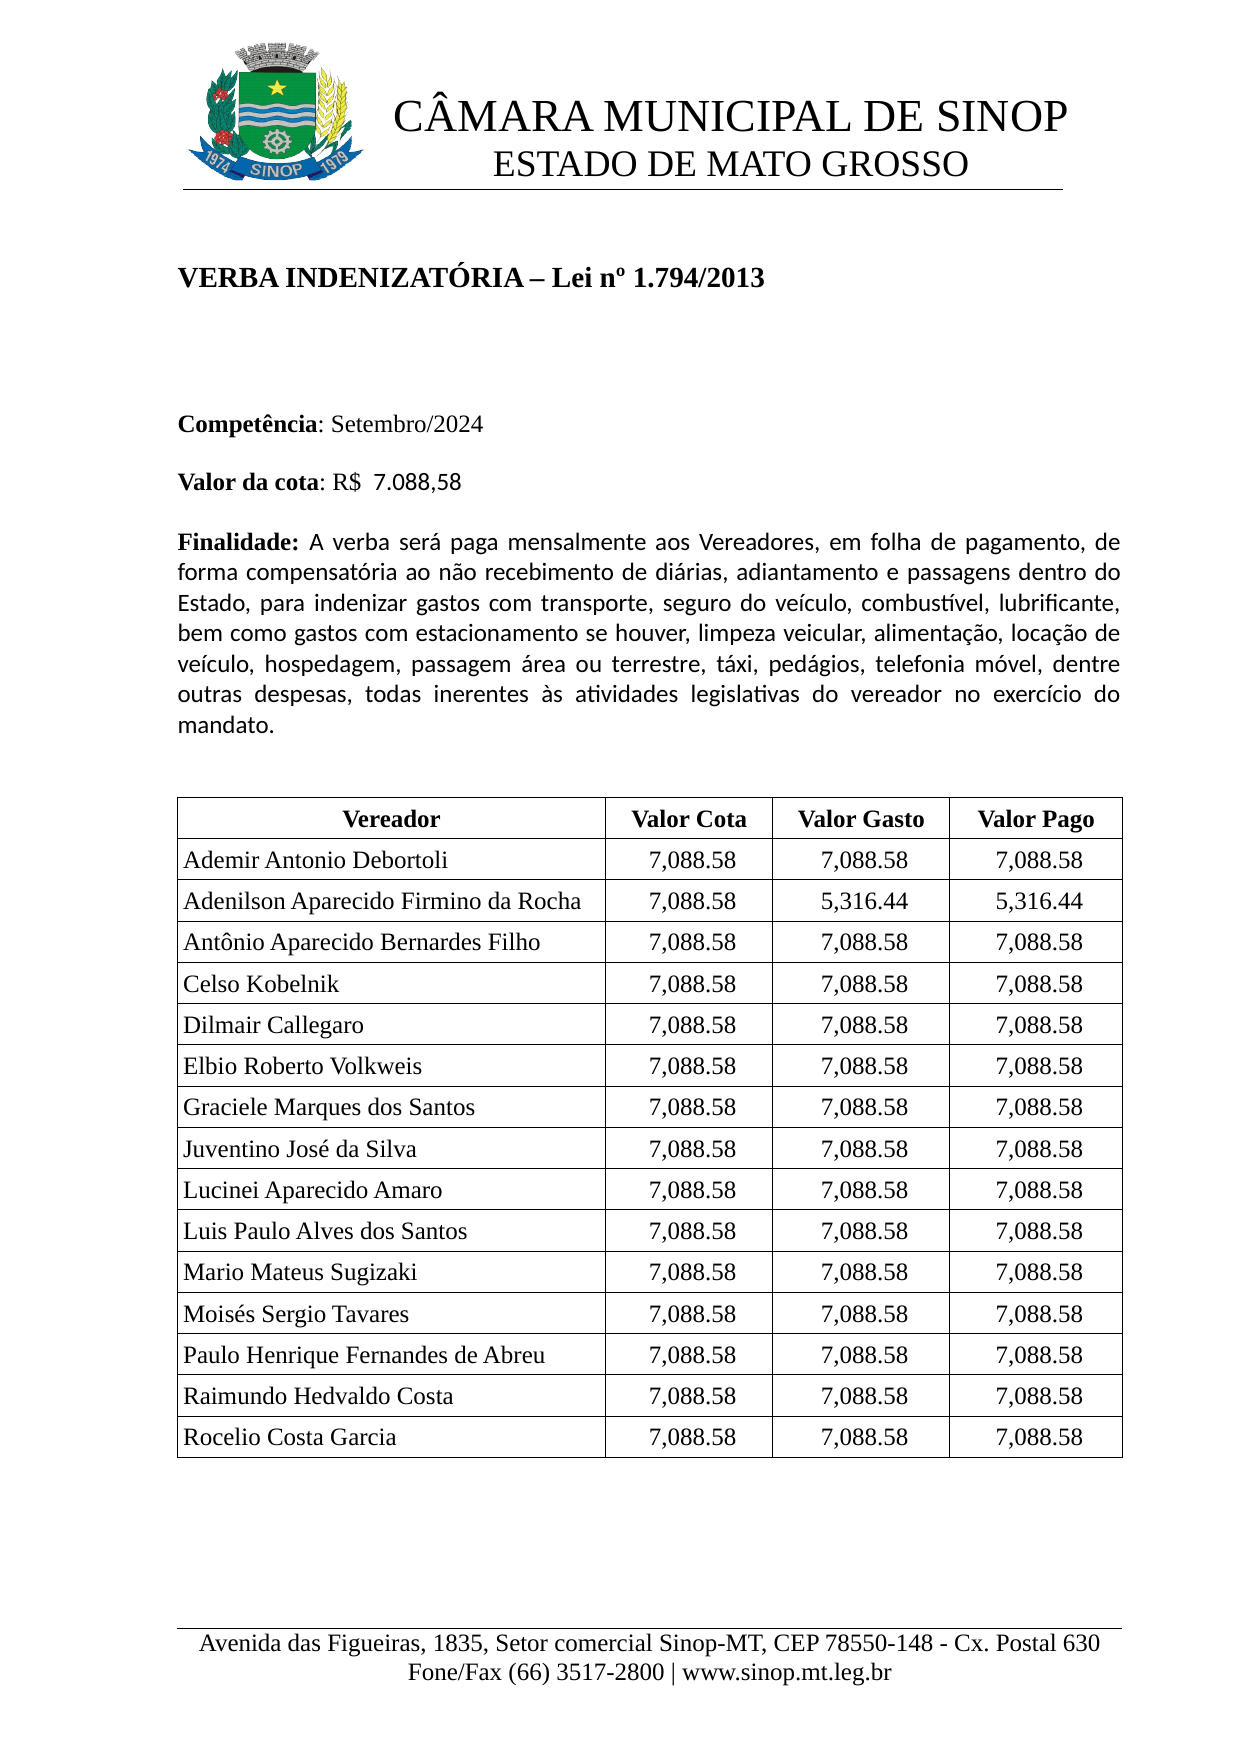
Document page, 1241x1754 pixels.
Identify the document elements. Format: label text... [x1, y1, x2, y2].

table_cell 7.088,58 [950, 963, 1122, 1003]
table_header Valor Pago [950, 798, 1122, 838]
table_cell 7.088,58 [773, 1169, 949, 1209]
table_cell 7.088,58 [773, 1210, 949, 1251]
table_cell 7.088,58 [950, 1004, 1122, 1044]
table_cell 7.088,58 [773, 1417, 949, 1457]
table_cell 7.088,58 [773, 1045, 949, 1086]
table_cell 7.088,58 [606, 1210, 772, 1251]
table_cell 7.088,58 [606, 1375, 772, 1416]
table_cell 7.088,58 [773, 922, 949, 962]
table_cell Paulo Henrique Fernandes de Abreu [178, 1334, 605, 1374]
table_cell 7.088,58 [950, 1252, 1122, 1292]
table_cell Adenilson Aparecido Firmino da Rocha [178, 880, 605, 921]
table_cell 7.088,58 [606, 963, 772, 1003]
table_cell 7.088,58 [606, 1169, 772, 1209]
text Valor da cota: R$ 7.088,58 [177, 466, 1122, 497]
table_cell 7.088,58 [950, 1417, 1122, 1457]
table_cell 7.088,58 [606, 1417, 772, 1457]
table_cell 5.316,44 [773, 880, 949, 921]
table_cell Moisés Sergio Tavares [178, 1293, 605, 1333]
table_cell 7.088,58 [773, 963, 949, 1003]
table_header Valor Gasto [773, 798, 949, 838]
table_cell Ademir Antonio Debortoli [178, 839, 605, 879]
table_cell 7.088,58 [773, 1252, 949, 1292]
table_cell 7.088,58 [606, 1087, 772, 1127]
table_cell 7.088,58 [950, 1375, 1122, 1416]
table_cell 7.088,58 [606, 1045, 772, 1086]
text VERBA INDENIZATÓRIA – Lei nº 1.794/2013 [177, 260, 1122, 294]
table_cell 7.088,58 [950, 1334, 1122, 1374]
table_cell Juventino José da Silva [178, 1128, 605, 1168]
table_cell 7.088,58 [606, 922, 772, 962]
table_cell 7.088,58 [773, 1087, 949, 1127]
table_cell 7.088,58 [950, 1210, 1122, 1251]
table_cell 7.088,58 [950, 922, 1122, 962]
table_cell 7.088,58 [606, 839, 772, 879]
table_cell Mario Mateus Sugizaki [178, 1252, 605, 1292]
table_cell 7.088,58 [950, 1293, 1122, 1333]
table_cell 7.088,58 [606, 1252, 772, 1292]
table_cell 7.088,58 [773, 1128, 949, 1168]
table_cell 7.088,58 [773, 1293, 949, 1333]
table_cell 7.088,58 [606, 1128, 772, 1168]
table_cell 7.088,58 [773, 1004, 949, 1044]
table_header Valor Cota [606, 798, 772, 838]
table_cell 7.088,58 [606, 1334, 772, 1374]
table_cell Elbio Roberto Volkweis [178, 1045, 605, 1086]
table_cell Graciele Marques dos Santos [178, 1087, 605, 1127]
table_cell 5.316,44 [950, 880, 1122, 921]
table_cell 7.088,58 [950, 839, 1122, 879]
table_cell 7.088,58 [606, 1293, 772, 1333]
table_cell 7.088,58 [950, 1087, 1122, 1127]
table_cell 7.088,58 [773, 839, 949, 879]
text Competência: Setembro/2024 [177, 409, 1122, 438]
table_cell 7.088,58 [950, 1169, 1122, 1209]
table_cell Antônio Aparecido Bernardes Filho [178, 922, 605, 962]
table_cell Luis Paulo Alves dos Santos [178, 1210, 605, 1251]
table_cell Raimundo Hedvaldo Costa [178, 1375, 605, 1416]
table_cell 7.088,58 [606, 1004, 772, 1044]
text Finalidade: A verba será paga mensalmente aos Vereadores, em folha de pagamento, de forma compensatória ao não recebimento de diárias, adiantamento e passagens dentro do Estado, para indenizar gastos com transporte, seguro do veículo, combustível, lubrificante, bem como gastos com estacionamento se houver, limpeza veicular, alimentação, locação de veículo, hospedagem, passagem área ou terrestre, táxi, pedágios, telefonia móvel, dentre outras despesas, todas inerentes às atividades legislativas do vereador no exercício do mandato. [177, 526, 1122, 739]
table_cell Lucinei Aparecido Amaro [178, 1169, 605, 1209]
table_cell 7.088,58 [773, 1375, 949, 1416]
table_header Vereador [178, 798, 605, 838]
table_cell 7.088,58 [606, 880, 772, 921]
table_cell Rocelio Costa Garcia [178, 1417, 605, 1457]
table_cell 7.088,58 [950, 1128, 1122, 1168]
table_cell Dilmair Callegaro [178, 1004, 605, 1044]
table_cell 7.088,58 [950, 1045, 1122, 1086]
table_cell 7.088,58 [773, 1334, 949, 1374]
picture [187, 42, 364, 181]
table_cell Celso Kobelnik [178, 963, 605, 1003]
